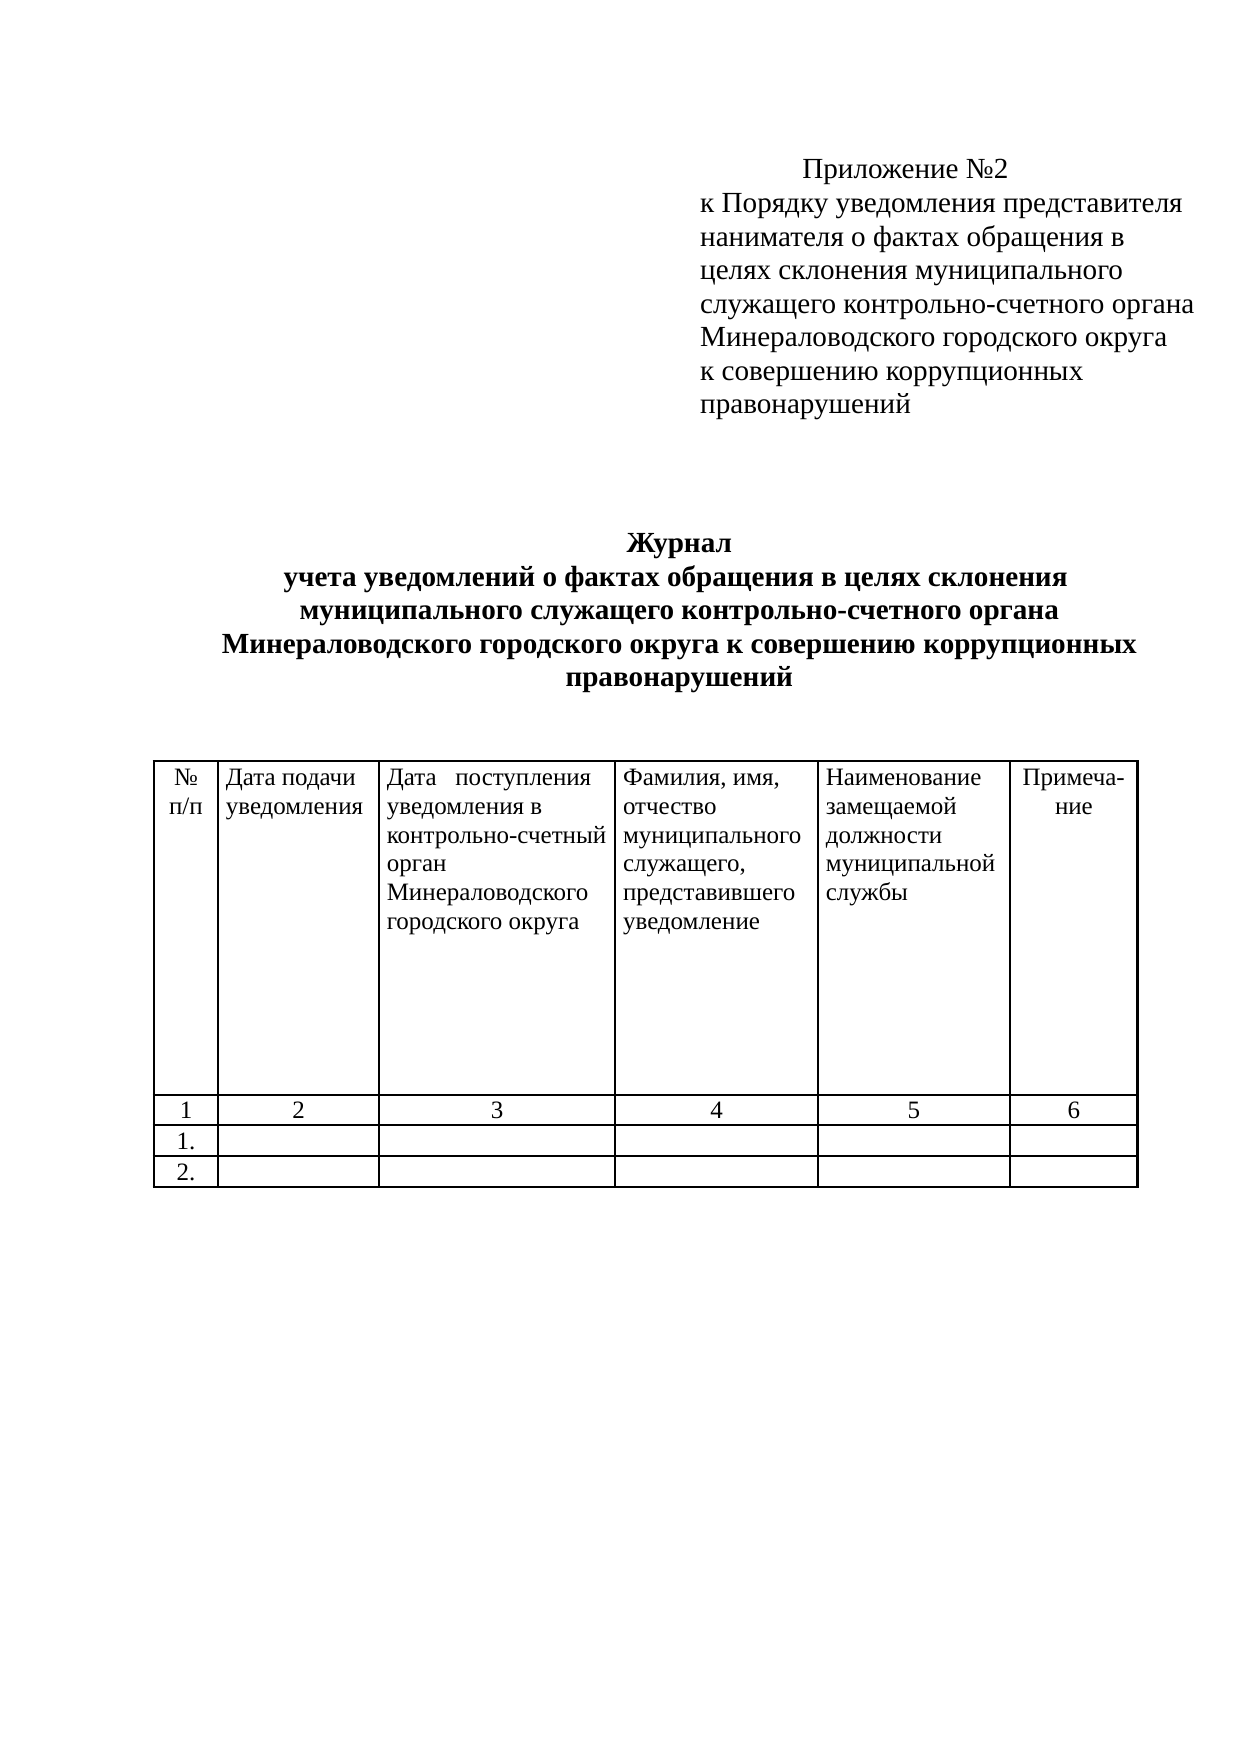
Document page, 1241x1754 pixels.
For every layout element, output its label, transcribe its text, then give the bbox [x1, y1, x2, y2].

table_cell [380, 1126, 614, 1155]
table_cell [219, 1157, 378, 1186]
table_cell [616, 1126, 817, 1155]
text Журнал [177, 525, 1181, 559]
table_cell [616, 1157, 817, 1186]
table_cell [380, 1157, 614, 1186]
table_cell 2. [155, 1157, 217, 1186]
table_header № п/п [155, 762, 217, 1093]
table_cell 2 [219, 1096, 378, 1124]
table_header [166, 118, 384, 468]
table_cell 5 [819, 1096, 1009, 1124]
table_cell [819, 1126, 1009, 1155]
text учета уведомлений о фактах обращения в целях склонения [177, 559, 1181, 592]
table_cell 1 [155, 1096, 217, 1124]
table_cell [1011, 1157, 1136, 1186]
table_cell 3 [380, 1096, 614, 1124]
table_cell 6 [1011, 1096, 1136, 1124]
table_cell [219, 1126, 378, 1155]
text муниципального служащего контрольно-счетного органа Минераловодского городского округа к совершению коррупционных правонарушений [177, 592, 1181, 693]
table_header Наименование замещаемой должности муниципальной службы [819, 762, 1009, 1093]
table_cell [1011, 1126, 1136, 1155]
table_cell 1. [155, 1126, 217, 1155]
table_header Дата подачи уведомления [219, 762, 378, 1093]
table_header Фамилия, имя, отчество муниципального служащего, представившего уведомление [616, 762, 817, 1093]
table_header Дата поступления уведомления в контрольно-счетный орган Минераловодского городского округа [380, 762, 614, 1093]
table_cell 4 [616, 1096, 817, 1124]
table_cell [819, 1157, 1009, 1186]
table_header 6 Приложение №2 к Порядку уведомления представителя нанимателя о фактах обращения в целях склонения муниципального служащего контрольно-счетного органа Минераловодского городского округа к совершению коррупционных правонарушений [689, 118, 1211, 468]
table_header Примеча-ние [1011, 762, 1136, 1093]
table_header [384, 118, 689, 468]
